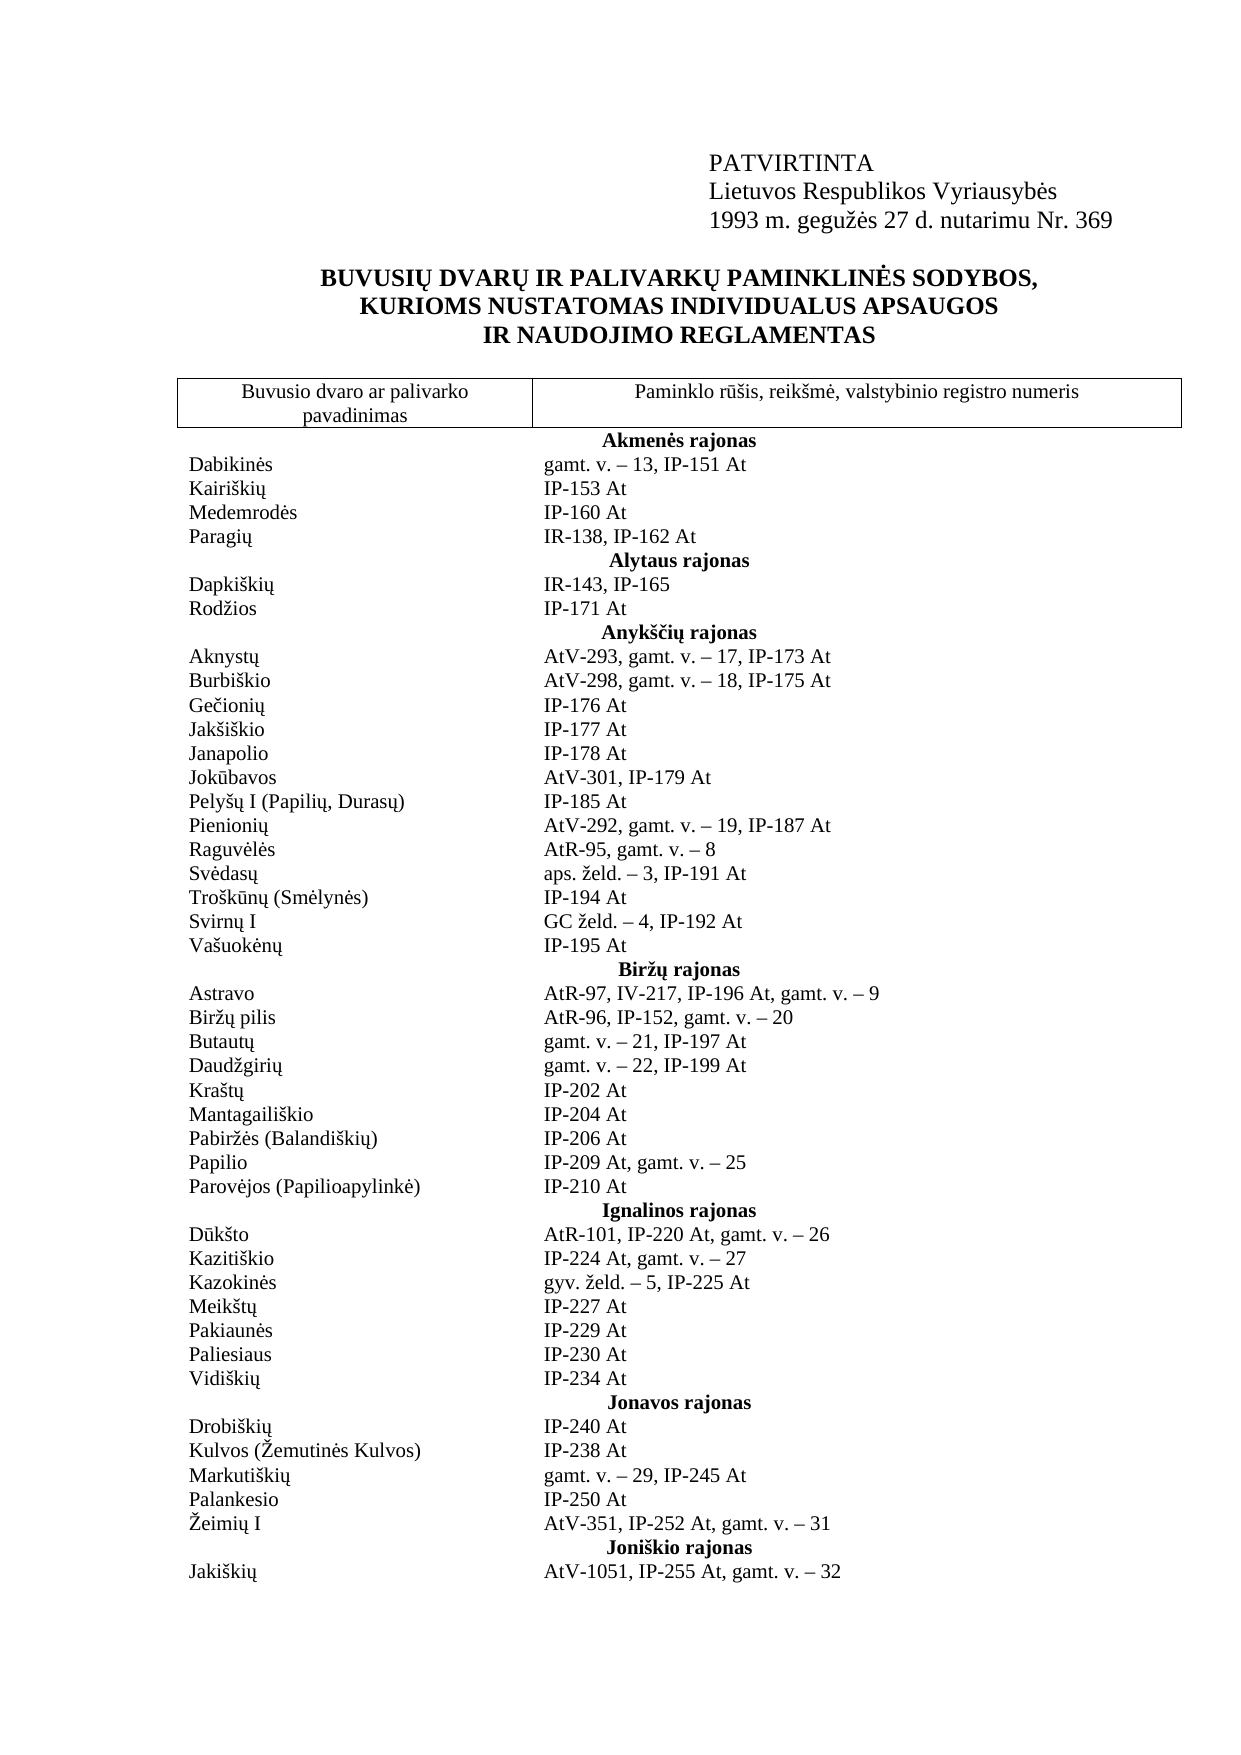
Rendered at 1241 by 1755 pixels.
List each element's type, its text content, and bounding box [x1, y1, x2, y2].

table_cell Palankesio [177, 1487, 532, 1511]
table_cell Mantagailiškio [177, 1102, 532, 1126]
text Lietuvos Respublikos Vyriausybės [177, 176, 1181, 205]
table_cell GC želd. – 4, IP-192 At [533, 909, 1181, 933]
table_cell Butautų [177, 1029, 532, 1053]
table_cell Parovėjos (Papilioapylinkė) [177, 1174, 532, 1198]
table_cell AtV-1051, IP-255 At, gamt. v. – 32 [533, 1559, 1181, 1583]
table_cell Astravo [177, 981, 532, 1005]
table_cell Dapkiškių [177, 572, 532, 596]
table_cell AtR-95, gamt. v. – 8 [533, 837, 1181, 861]
table_cell Jonavos rajonas [177, 1390, 1181, 1414]
table_cell Svėdasų [177, 861, 532, 885]
table_cell Rodžios [177, 596, 532, 620]
table_cell Meikštų [177, 1294, 532, 1318]
table_cell IP-176 At [533, 693, 1181, 717]
text kurioms nustatomas individualus apsaugos [177, 291, 1181, 320]
table_cell AtV-298, gamt. v. – 18, IP-175 At [533, 669, 1181, 692]
table_cell Daudžgirių [177, 1054, 532, 1077]
table_cell AtR-101, IP-220 At, gamt. v. – 26 [533, 1222, 1181, 1246]
table_cell IP-204 At [533, 1102, 1181, 1126]
table_cell Kairiškių [177, 476, 532, 500]
table_cell IP-224 At, gamt. v. – 27 [533, 1246, 1181, 1270]
table_cell AtV-351, IP-252 At, gamt. v. – 31 [533, 1511, 1181, 1535]
table_cell IR-138, IP-162 At [533, 524, 1181, 548]
table_cell Anykščių rajonas [177, 620, 1181, 644]
table_cell IP-229 At [533, 1318, 1181, 1342]
table_cell AtV-301, IP-179 At [533, 765, 1181, 789]
table_cell IP-178 At [533, 741, 1181, 765]
table_cell IP-240 At [533, 1414, 1181, 1438]
table_cell Medemrodės [177, 500, 532, 524]
table_cell Akmenės rajonas [177, 428, 1181, 452]
table_cell IP-195 At [533, 933, 1181, 957]
table_cell Dabikinės [177, 452, 532, 476]
table_cell Troškūnų (Smėlynės) [177, 885, 532, 909]
table_cell AtV-293, gamt. v. – 17, IP-173 At [533, 644, 1181, 668]
table_cell Kraštų [177, 1078, 532, 1102]
table_cell IP-160 At [533, 500, 1181, 524]
table_cell Biržų rajonas [177, 957, 1181, 981]
table_cell Ignalinos rajonas [177, 1198, 1181, 1222]
table_cell Gečionių [177, 693, 532, 717]
table_cell gyv. želd. – 5, IP-225 At [533, 1270, 1181, 1294]
table_cell Dūkšto [177, 1222, 532, 1246]
table_cell gamt. v. – 21, IP-197 At [533, 1029, 1181, 1053]
table_cell Kulvos (Žemutinės Kulvos) [177, 1439, 532, 1462]
table_cell IP-250 At [533, 1487, 1181, 1511]
table_cell Raguvėlės [177, 837, 532, 861]
table_cell AtV-292, gamt. v. – 19, IP-187 At [533, 813, 1181, 837]
table_cell IP-185 At [533, 789, 1181, 813]
table_cell Biržų pilis [177, 1005, 532, 1029]
table_cell Kazitiškio [177, 1246, 532, 1270]
table_cell Žeimių I [177, 1511, 532, 1535]
table_cell Jakiškių [177, 1559, 532, 1583]
table_cell IP-194 At [533, 885, 1181, 909]
table_cell gamt. v. – 29, IP-245 At [533, 1463, 1181, 1487]
text 1993 m. gegužės 27 d. nutarimu Nr. 369 [177, 205, 1181, 234]
table_cell IP-209 At, gamt. v. – 25 [533, 1150, 1181, 1174]
table_header Paminklo rūšis, reikšmė, valstybinio registro numeris [533, 379, 1181, 427]
table_cell Paliesiaus [177, 1342, 532, 1366]
table_cell IP-153 At [533, 476, 1181, 500]
table_cell IR-143, IP-165 [533, 572, 1181, 596]
table_cell IP-234 At [533, 1366, 1181, 1390]
table_cell Pienionių [177, 813, 532, 837]
table_cell IP-171 At [533, 596, 1181, 620]
text PATVIRTINTA [177, 148, 1181, 176]
table_cell Alytaus rajonas [177, 548, 1181, 572]
table_cell AtR-97, IV-217, IP-196 At, gamt. v. – 9 [533, 981, 1181, 1005]
table_cell gamt. v. – 22, IP-199 At [533, 1054, 1181, 1077]
table_cell Vašuokėnų [177, 933, 532, 957]
table_cell AtR-96, IP-152, gamt. v. – 20 [533, 1005, 1181, 1029]
table_cell IP-227 At [533, 1294, 1181, 1318]
table_cell Markutiškių [177, 1463, 532, 1487]
text ir naudojimo reglamentas [177, 320, 1181, 349]
table_cell gamt. v. – 13, IP-151 At [533, 452, 1181, 476]
table_cell Jakšiškio [177, 717, 532, 741]
table_cell Pakiaunės [177, 1318, 532, 1342]
table_cell IP-202 At [533, 1078, 1181, 1102]
table_cell IP-230 At [533, 1342, 1181, 1366]
table_cell Drobiškių [177, 1414, 532, 1438]
table_cell Pelyšų I (Papilių, Durasų) [177, 789, 532, 813]
table_cell aps. želd. – 3, IP-191 At [533, 861, 1181, 885]
table_cell IP-206 At [533, 1126, 1181, 1150]
table_cell Joniškio rajonas [177, 1535, 1181, 1559]
table_cell Paragių [177, 524, 532, 548]
table_cell Vidiškių [177, 1366, 532, 1390]
table_cell IP-210 At [533, 1174, 1181, 1198]
table_cell IP-177 At [533, 717, 1181, 741]
table_cell Pabiržės (Balandiškių) [177, 1126, 532, 1150]
table_cell IP-238 At [533, 1439, 1181, 1462]
table_cell Aknystų [177, 644, 532, 668]
table_cell Svirnų I [177, 909, 532, 933]
table_header Buvusio dvaro ar palivarko pavadinimas [178, 379, 532, 427]
table_cell Kazokinės [177, 1270, 532, 1294]
table_cell Papilio [177, 1150, 532, 1174]
text Buvusių dvarų ir palivarkų paminklinės sodybos, [177, 263, 1181, 291]
table_cell Jokūbavos [177, 765, 532, 789]
table_cell Burbiškio [177, 669, 532, 692]
table_cell Janapolio [177, 741, 532, 765]
